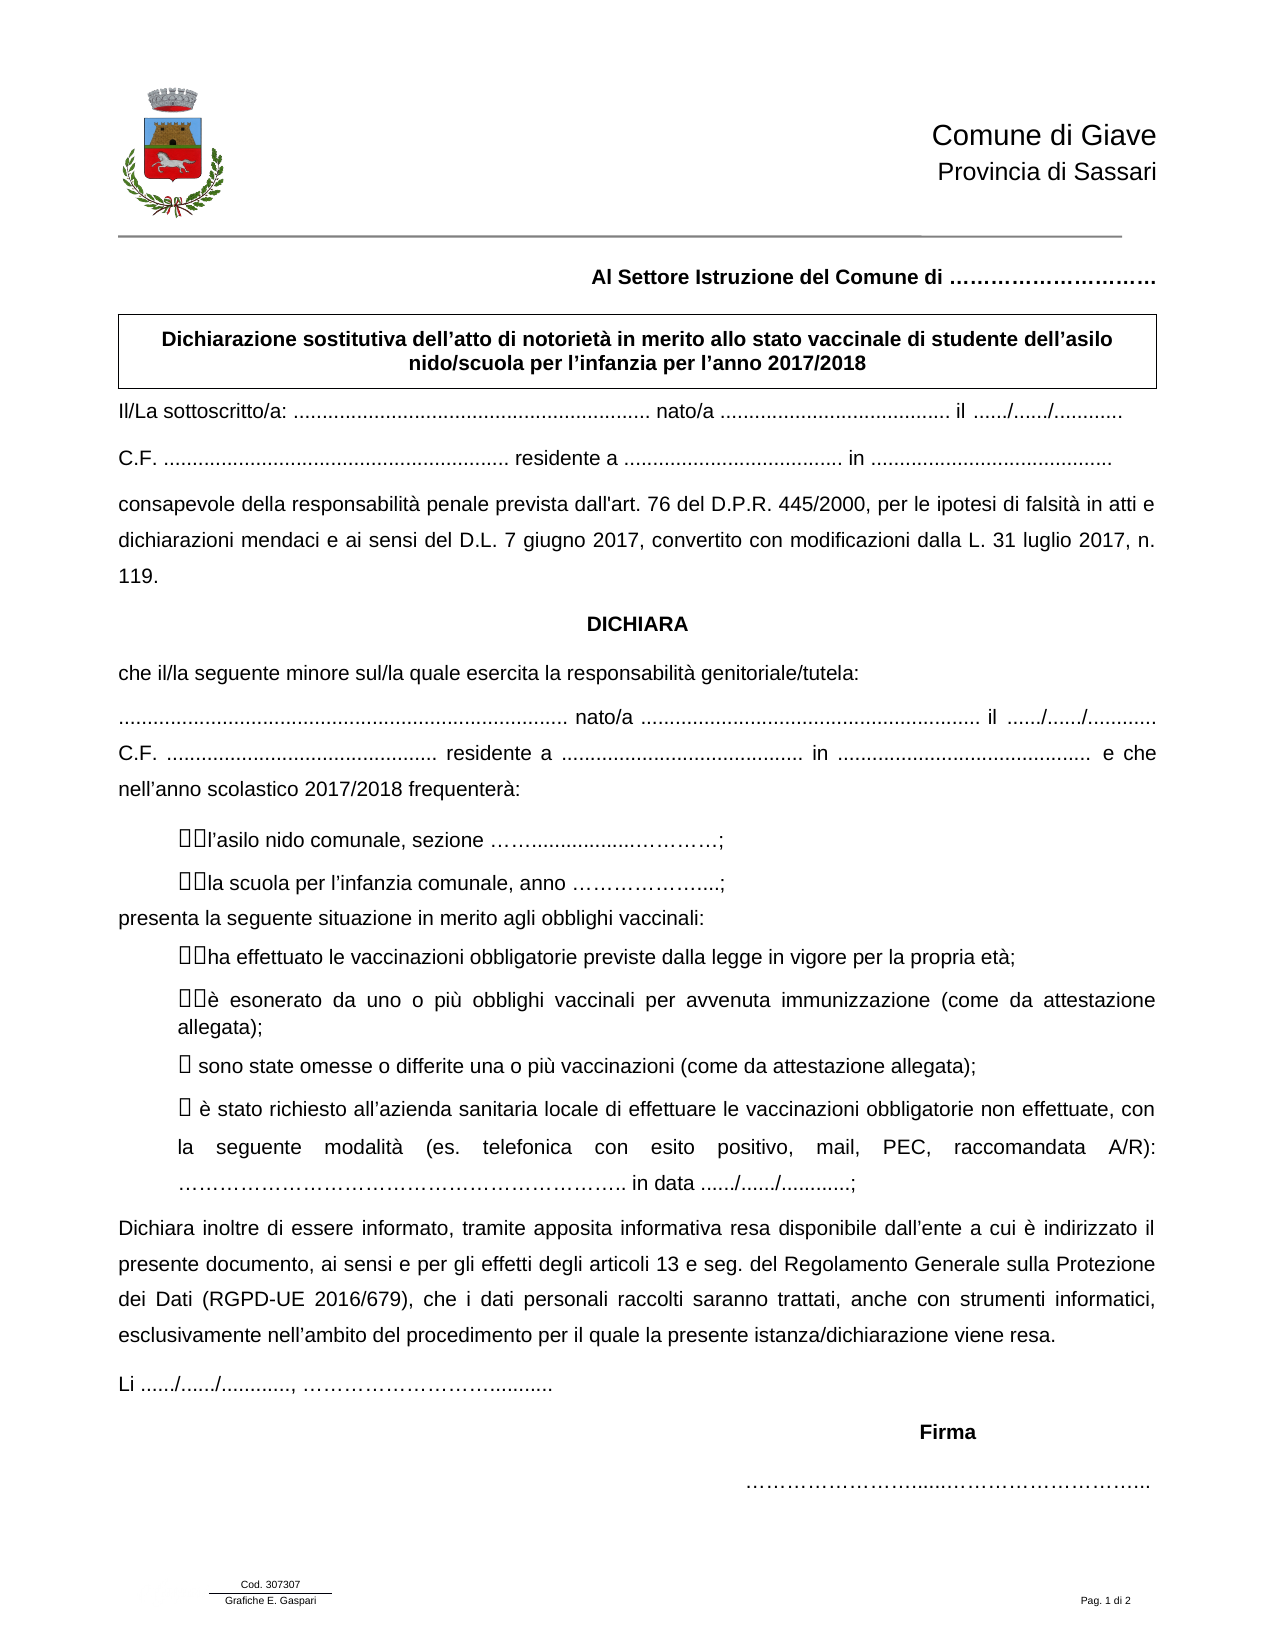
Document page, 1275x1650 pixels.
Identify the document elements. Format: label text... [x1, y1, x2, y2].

text l’asilo nido comunale, sezione ……..................…………; [177, 821, 1157, 855]
text DICHIARA [118, 612, 1157, 636]
text Il/La sottoscritto/a: .............................................................. nato/a ........................................ il ....../....../............ [118, 399, 1157, 423]
picture [122, 87, 224, 219]
text Comune di Giave [224, 118, 1157, 152]
text C.F. ............................................................ residente a ...................................... in .......................................... [118, 445, 1157, 469]
text Firma [118, 1420, 1157, 1444]
table_header Dichiarazione sostitutiva dell’atto di notorietà in merito allo stato vaccinale di studente dell’asilo nido/scuola per l’infanzia per l’anno 2017/2018 [119, 315, 1156, 388]
text consapevole della responsabilità penale prevista dall'art. 76 del D.P.R. 445/2000, per le ipotesi di falsità in atti e dichiarazioni mendaci e ai sensi del D.L. 7 giugno 2017, convertito con modificazioni dalla L. 31 luglio 2017, n. 119. [118, 492, 1157, 588]
text Al Settore Istruzione del Comune di ………………………… [118, 265, 1157, 289]
text presenta la seguente situazione in merito agli obblighi vaccinali: [118, 906, 1157, 930]
text ……………………......………………………... [118, 1468, 1157, 1492]
text .............................................................................. nato/a ........................................................... il ....../....../............ C.F. ............................................... residente a .......................................... in ............................................ e che nell’anno scolastico 2017/2018 frequenterà: [118, 705, 1157, 801]
text Dichiara inoltre di essere informato, tramite apposita informativa resa disponibile dall’ente a cui è indirizzato il presente documento, ai sensi e per gli effetti degli articoli 13 e seg. del Regolamento Generale sulla Protezione dei Dati (RGPD-UE 2016/679), che i dati personali raccolti saranno trattati, anche con strumenti informatici, esclusivamente nell’ambito del procedimento per il quale la presente istanza/dichiarazione viene resa. [118, 1215, 1157, 1347]
text  è stato richiesto all’azienda sanitaria locale di effettuare le vaccinazioni obbligatorie non effettuate, con la seguente modalità (es. telefonica con esito positivo, mail, PEC, raccomandata A/R): ……………………………………………………….. in data ....../....../............; [177, 1089, 1157, 1195]
text che il/la seguente minore sul/la quale esercita la responsabilità genitoriale/tutela: [118, 661, 1157, 684]
text ha effettuato le vaccinazioni obbligatorie previste dalla legge in vigore per la propria età; [177, 938, 1157, 972]
text la scuola per l’infanzia comunale, anno ………………....; [177, 863, 1157, 897]
text Provincia di Sassari [224, 157, 1157, 185]
text  sono state omesse o differite una o più vaccinazioni (come da attestazione allegata); [177, 1047, 1157, 1081]
text Li ....../....../............, ………………………........... [118, 1372, 1157, 1396]
text è esonerato da uno o più obblighi vaccinali per avvenuta immunizzazione (come da attestazione allegata); [177, 980, 1157, 1038]
